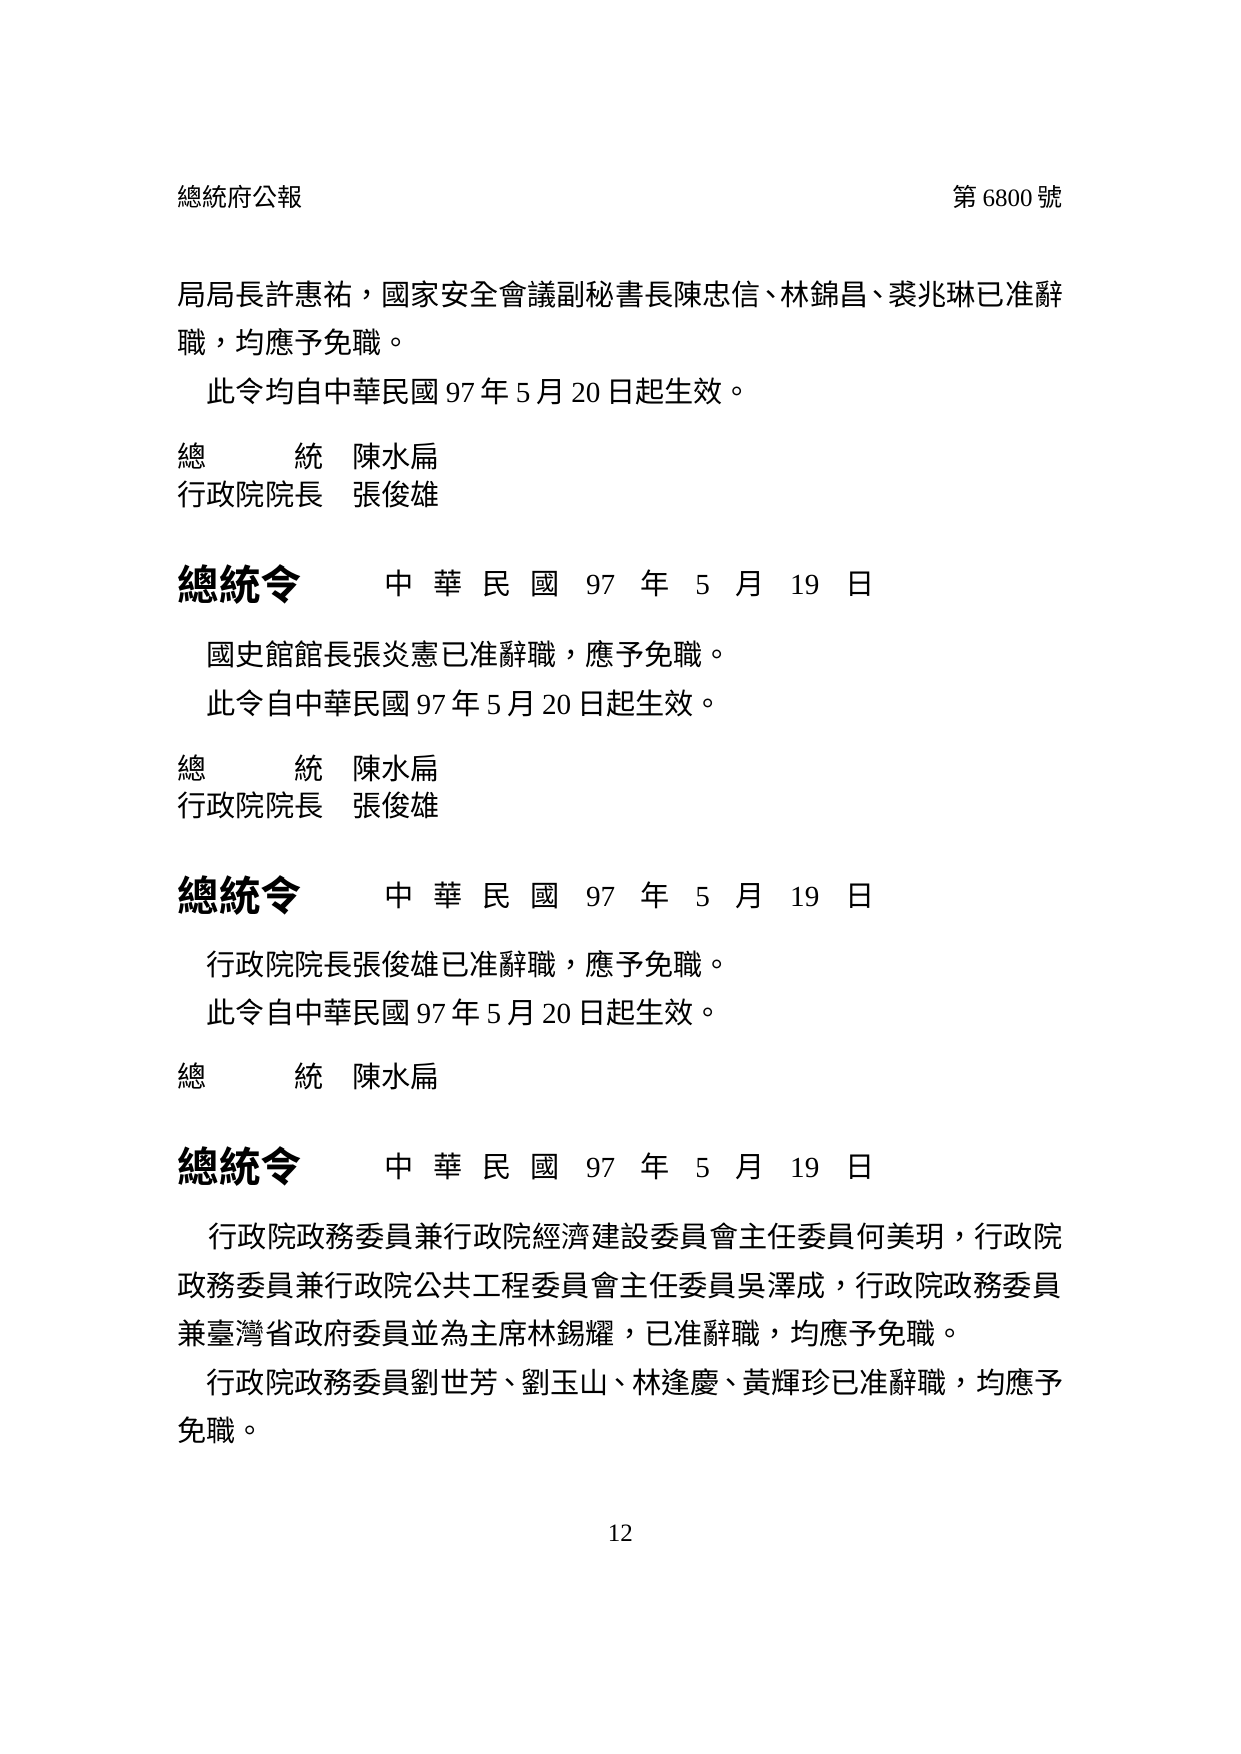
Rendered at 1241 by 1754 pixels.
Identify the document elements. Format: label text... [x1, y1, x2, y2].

text 總 統 陳水扁 [177, 1057, 1063, 1095]
text 行政院政務委員兼行政院經濟建設委員會主任委員何美玥，行政院政務委員兼行政院公共工程委員會主任委員吳澤成，行政院政務委員兼臺灣省政府委員並為主席林錫耀，已准辭職，均應予免職。 [177, 1209, 1063, 1354]
text 此令均自中華民國97年5月20日起生效。 [177, 364, 1063, 413]
text 總 統 陳水扁 [177, 438, 1063, 475]
text 此令自中華民國97年5月20日起生效。 [177, 985, 1063, 1032]
table_header 總統令 [174, 538, 381, 626]
text 行政院院長 張俊雄 [177, 787, 1063, 824]
table_header 總統令 [174, 1120, 381, 1209]
text 國史館館長張炎憲已准辭職，應予免職。 [177, 626, 1063, 675]
table_header 總統令 [174, 849, 381, 938]
table_header 中華民國97年5月19日 [381, 849, 877, 938]
table_header 中華民國97年5月19日 [381, 1120, 877, 1209]
text 行政院院長張俊雄已准辭職，應予免職。 [177, 938, 1063, 985]
text 行政院政務委員劉世芳、劉玉山、林逢慶、黃輝珍已准辭職，均應予免職。 [177, 1354, 1063, 1451]
text 局局長許惠祐，國家安全會議副秘書長陳忠信、林錦昌、裘兆琳已准辭職，均應予免職。 [177, 266, 1063, 364]
text 總 統 陳水扁 [177, 749, 1063, 787]
table_header 中華民國97年5月19日 [381, 538, 877, 626]
text 行政院院長 張俊雄 [177, 475, 1063, 513]
text 此令自中華民國97年5月20日起生效。 [177, 675, 1063, 724]
